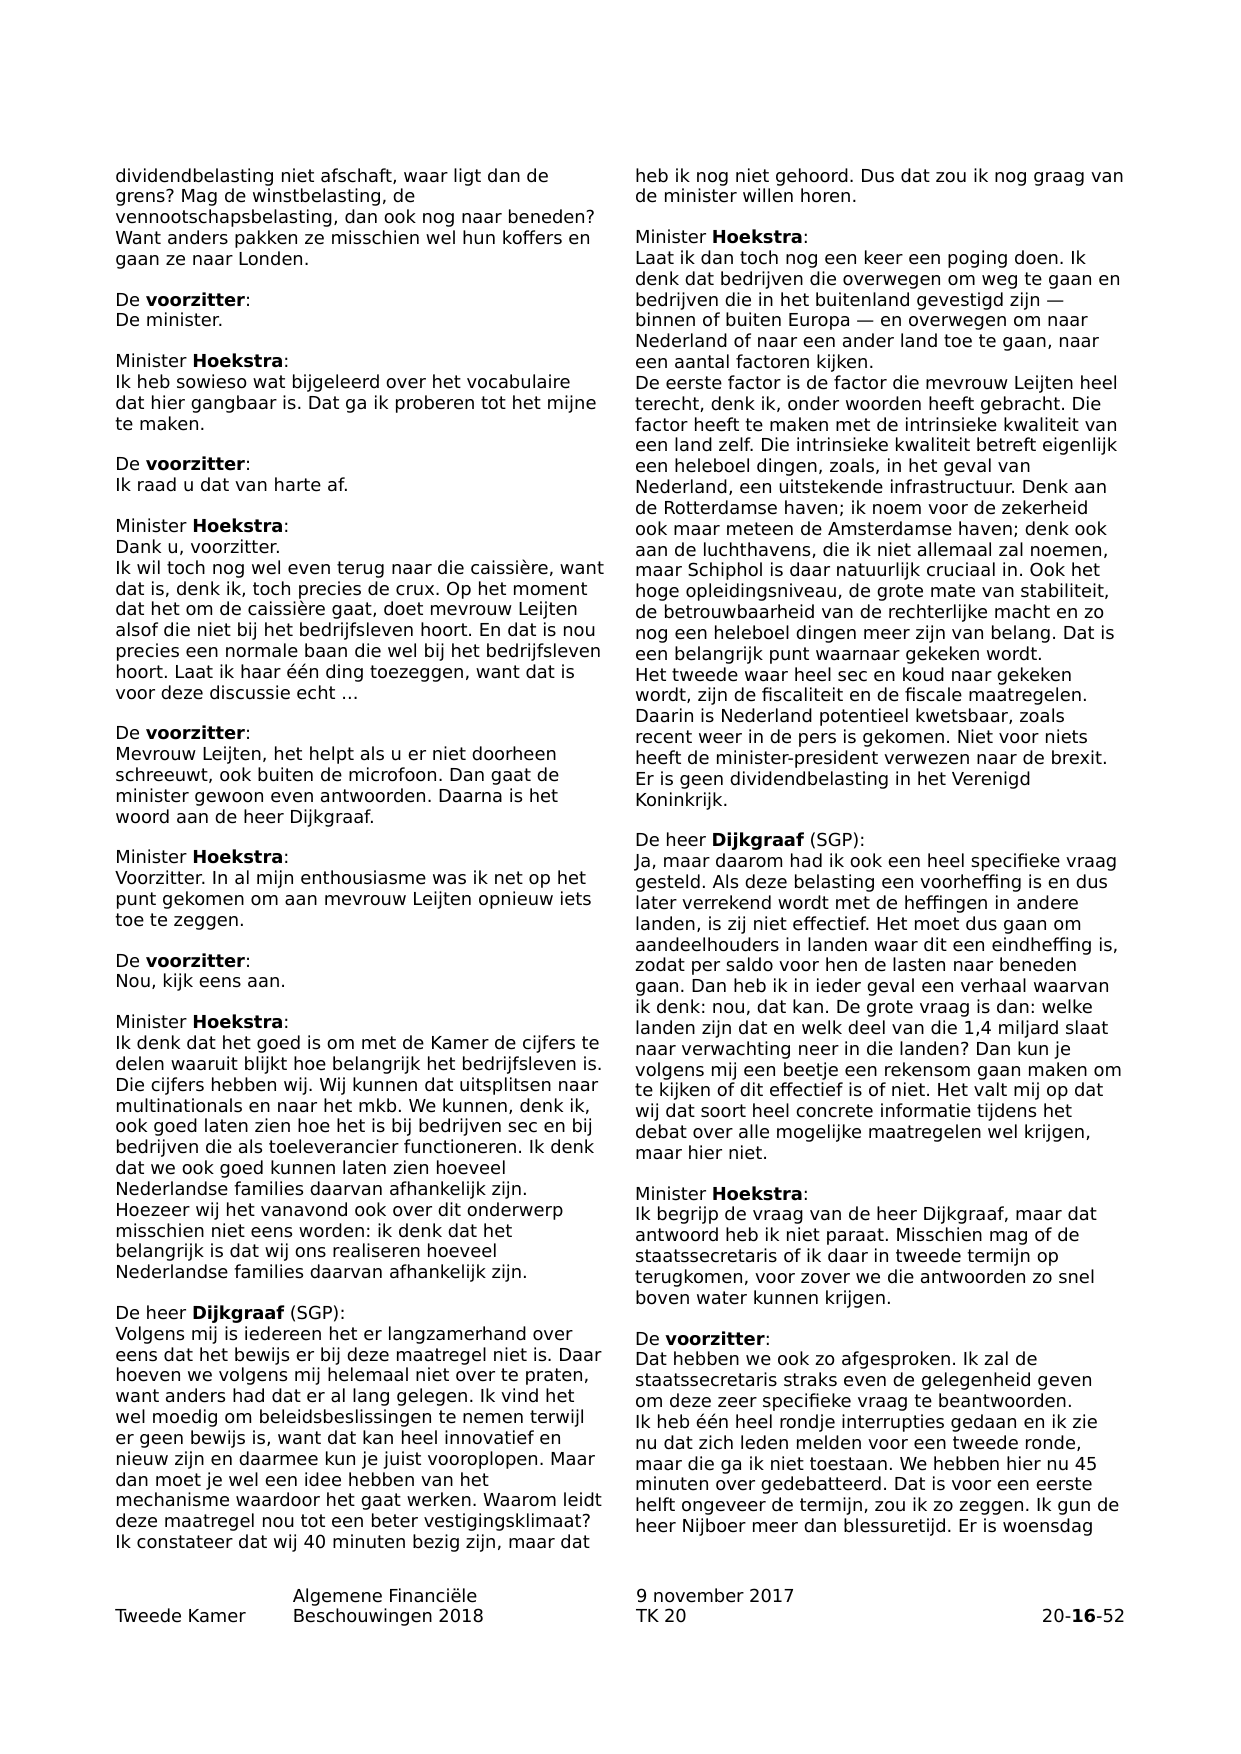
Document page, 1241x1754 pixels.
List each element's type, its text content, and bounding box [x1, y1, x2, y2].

text Ik heb sowieso wat bijgeleerd over het vocabulaire dat hier gangbaar is. Dat ga ik proberen tot het mijne te maken. [115, 372, 605, 434]
text Ik heb één heel rondje interrupties gedaan en ik zie nu dat zich leden melden voor een tweede ronde, maar die ga ik niet toestaan. We hebben hier nu 45 minuten over gedebatteerd. Dat is voor een eerste helft ongeveer de termijn, zou ik zo zeggen. Ik gun de heer Nijboer meer dan blessuretijd. Er is woensdag [635, 1412, 1125, 1537]
text Ik raad u dat van harte af. [115, 475, 605, 496]
text Voorzitter. In al mijn enthousiasme was ik net op het punt gekomen om aan mevrouw Leijten opnieuw iets toe te zeggen. [115, 868, 605, 931]
text Het tweede waar heel sec en koud naar gekeken wordt, zijn de fiscaliteit en de fiscale maatregelen. Daarin is Nederland potentieel kwetsbaar, zoals recent weer in de pers is gekomen. Niet voor niets heeft de minister-president verwezen naar de brexit. Er is geen dividendbelasting in het Verenigd Koninkrijk. [635, 664, 1125, 810]
text Ik begrijp de vraag van de heer Dijkgraaf, maar dat antwoord heb ik niet paraat. Misschien mag of de staatssecretaris of ik daar in tweede termijn op terugkomen, voor zover we die antwoorden zo snel boven water kunnen krijgen. [635, 1204, 1125, 1308]
text De heer Dijkgraaf (SGP): [635, 830, 1125, 851]
text Minister Hoekstra: [115, 516, 605, 537]
text Nou, kijk eens aan. [115, 971, 605, 992]
text Ik denk dat het goed is om met de Kamer de cijfers te delen waaruit blijkt hoe belangrijk het bedrijfsleven is. Die cijfers hebben wij. Wij kunnen dat uitsplitsen naar multinationals en naar het mkb. We kunnen, denk ik, ook goed laten zien hoe het is bij bedrijven sec en bij bedrijven die als toeleverancier functioneren. Ik denk dat we ook goed kunnen laten zien hoeveel Nederlandse families daarvan afhankelijk zijn. Hoezeer wij het vanavond ook over dit onderwerp misschien niet eens worden: ik denk dat het belangrijk is dat wij ons realiseren hoeveel Nederlandse families daarvan afhankelijk zijn. [115, 1033, 605, 1283]
text De minister. [115, 310, 605, 331]
text Minister Hoekstra: [115, 351, 605, 372]
text De voorzitter: [115, 723, 605, 744]
text Dat hebben we ook zo afgesproken. Ik zal de staatssecretaris straks even de gelegenheid geven om deze zeer specifieke vraag te beantwoorden. [635, 1349, 1125, 1412]
text Minister Hoekstra: [115, 1012, 605, 1033]
text De voorzitter: [115, 951, 605, 971]
text Minister Hoekstra: [635, 227, 1125, 248]
text Laat ik dan toch nog een keer een poging doen. Ik denk dat bedrijven die overwegen om weg te gaan en bedrijven die in het buitenland gevestigd zijn — binnen of buiten Europa — en overwegen om naar Nederland of naar een ander land toe te gaan, naar een aantal factoren kijken. [635, 248, 1125, 373]
text De voorzitter: [115, 289, 605, 310]
text De eerste factor is de factor die mevrouw Leijten heel terecht, denk ik, onder woorden heeft gebracht. Die factor heeft te maken met de intrinsieke kwaliteit van een land zelf. Die intrinsieke kwaliteit betreft eigenlijk een heleboel dingen, zoals, in het geval van Nederland, een uitstekende infrastructuur. Denk aan de Rotterdamse haven; ik noem voor de zekerheid ook maar meteen de Amsterdamse haven; denk ook aan de luchthavens, die ik niet allemaal zal noemen, maar Schiphol is daar natuurlijk cruciaal in. Ook het hoge opleidingsniveau, de grote mate van stabiliteit, de betrouwbaarheid van de rechterlijke macht en zo nog een heleboel dingen meer zijn van belang. Dat is een belangrijk punt waarnaar gekeken wordt. [635, 373, 1125, 664]
text Mevrouw Leijten, het helpt als u er niet doorheen schreeuwt, ook buiten de microfoon. Dan gaat de minister gewoon even antwoorden. Daarna is het woord aan de heer Dijkgraaf. [115, 744, 605, 827]
text heb ik nog niet gehoord. Dus dat zou ik nog graag van de minister willen horen. [635, 165, 1125, 207]
text Ja, maar daarom had ik ook een heel specifieke vraag gesteld. Als deze belasting een voorheffing is en dus later verrekend wordt met de heffingen in andere landen, is zij niet effectief. Het moet dus gaan om aandeelhouders in landen waar dit een eindheffing is, zodat per saldo voor hen de lasten naar beneden gaan. Dan heb ik in ieder geval een verhaal waarvan ik denk: nou, dat kan. De grote vraag is dan: welke landen zijn dat en welk deel van die 1,4 miljard slaat naar verwachting neer in die landen? Dan kun je volgens mij een beetje een rekensom gaan maken om te kijken of dit effectief is of niet. Het valt mij op dat wij dat soort heel concrete informatie tijdens het debat over alle mogelijke maatregelen wel krijgen, maar hier niet. [635, 851, 1125, 1163]
text Minister Hoekstra: [115, 847, 605, 868]
text De voorzitter: [115, 454, 605, 475]
text Dank u, voorzitter. [115, 537, 605, 557]
text Minister Hoekstra: [635, 1183, 1125, 1204]
text De voorzitter: [635, 1328, 1125, 1349]
text dividendbelasting niet afschaft, waar ligt dan de grens? Mag de winstbelasting, de vennootschapsbelasting, dan ook nog naar beneden? Want anders pakken ze misschien wel hun koffers en gaan ze naar Londen. [115, 165, 605, 269]
text Ik wil toch nog wel even terug naar die caissière, want dat is, denk ik, toch precies de crux. Op het moment dat het om de caissière gaat, doet mevrouw Leijten alsof die niet bij het bedrijfsleven hoort. En dat is nou precies een normale baan die wel bij het bedrijfsleven hoort. Laat ik haar één ding toezeggen, want dat is voor deze discussie echt ... [115, 557, 605, 703]
text Volgens mij is iedereen het er langzamerhand over eens dat het bewijs er bij deze maatregel niet is. Daar hoeven we volgens mij helemaal niet over te praten, want anders had dat er al lang gelegen. Ik vind het wel moedig om beleidsbeslissingen te nemen terwijl er geen bewijs is, want dat kan heel innovatief en nieuw zijn en daarmee kun je juist vooroplopen. Maar dan moet je wel een idee hebben van het mechanisme waardoor het gaat werken. Waarom leidt deze maatregel nou tot een beter vestigingsklimaat? Ik constateer dat wij 40 minuten bezig zijn, maar dat [115, 1323, 605, 1553]
text De heer Dijkgraaf (SGP): [115, 1303, 605, 1323]
